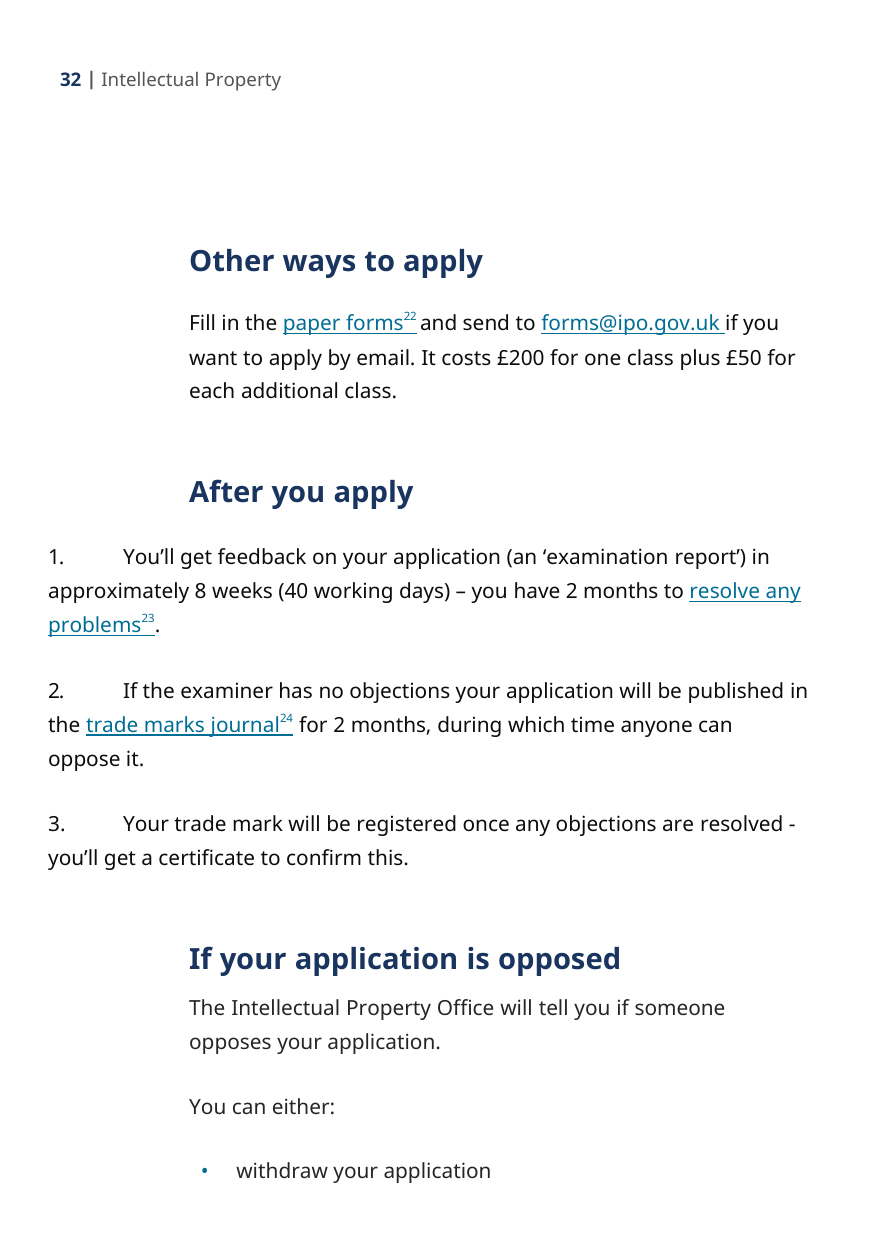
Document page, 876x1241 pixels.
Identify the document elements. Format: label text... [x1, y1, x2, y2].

subtitle Other ways to apply [189, 240, 829, 280]
subtitle If your application is opposed [189, 938, 829, 978]
subtitle After you apply [189, 472, 829, 511]
list You’ll get feedback on your application (an ‘examination report’) in approximately 8 weeks (40 working days) – you have 2 months to resolve any problems23. [48, 542, 802, 639]
list Your trade mark will be registered once any objections are resolved - you’ll get a certificate to confirm this. [48, 809, 810, 872]
text The Intellectual Property Office will tell you if someone opposes your application. [189, 993, 805, 1055]
text You can either: [189, 1092, 829, 1121]
text Fill in the paper forms22 and send to forms@ipo.gov.uk if you want to apply by email. It costs £200 for one class plus £50 for each additional class. [189, 308, 805, 405]
list If the examiner has no objections your application will be published in the trade marks journal24 for 2 months, during which time anyone can oppose it. [48, 676, 810, 772]
list withdraw your application [201, 1157, 829, 1185]
